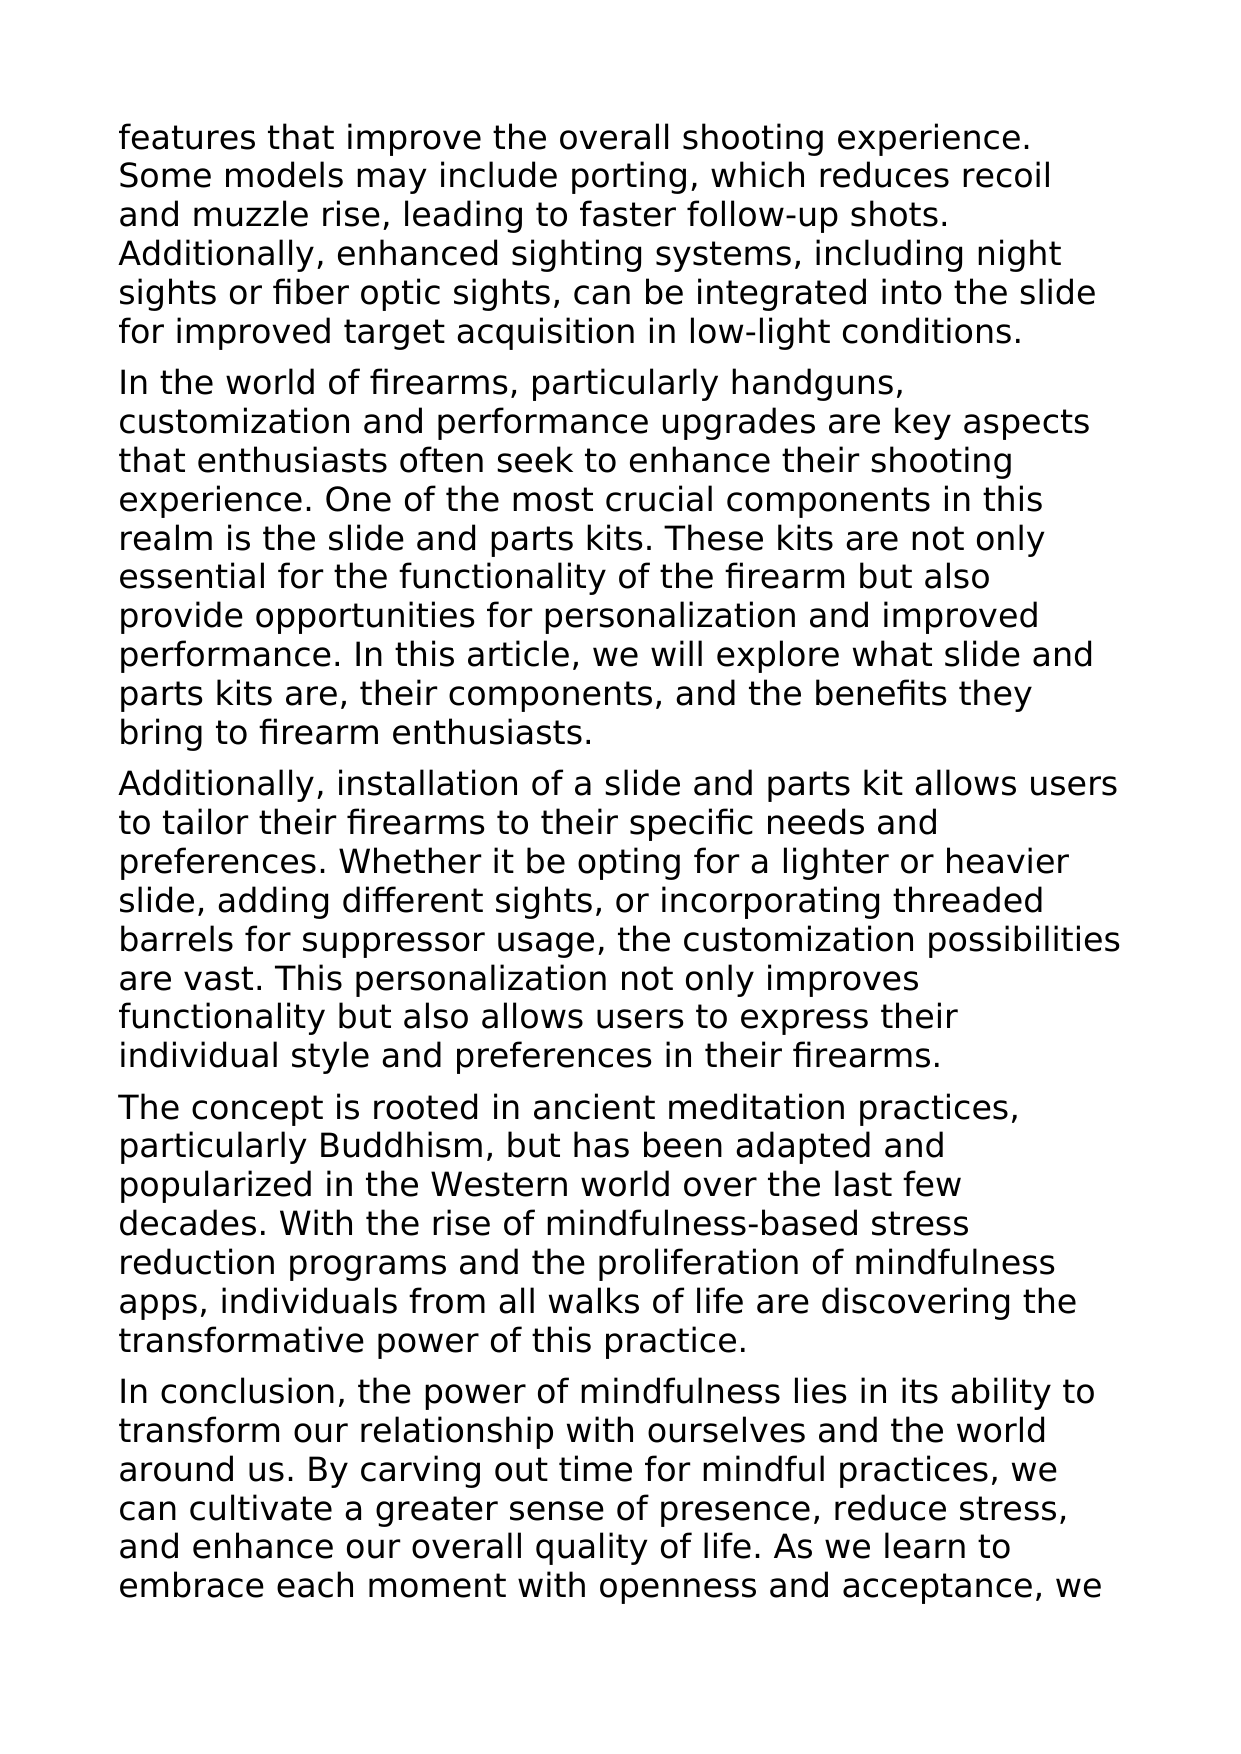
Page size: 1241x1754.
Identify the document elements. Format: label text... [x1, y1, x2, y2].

text The concept is rooted in ancient meditation practices, particularly Buddhism, but has been adapted and popularized in the Western world over the last few decades. With the rise of mindfulness-based stress reduction programs and the proliferation of mindfulness apps, individuals from all walks of life are discovering the transformative power of this practice. [118, 1088, 1122, 1360]
text In conclusion, the power of mindfulness lies in its ability to transform our relationship with ourselves and the world around us. By carving out time for mindful practices, we can cultivate a greater sense of presence, reduce stress, and enhance our overall quality of life. As we learn to embrace each moment with openness and acceptance, we [118, 1373, 1122, 1606]
text In the world of firearms, particularly handguns, customization and performance upgrades are key aspects that enthusiasts often seek to enhance their shooting experience. One of the most crucial components in this realm is the slide and parts kits. These kits are not only essential for the functionality of the firearm but also provide opportunities for personalization and improved performance. In this article, we will explore what slide and parts kits are, their components, and the benefits they bring to firearm enthusiasts. [118, 364, 1122, 752]
text Additionally, installation of a slide and parts kit allows users to tailor their firearms to their specific needs and preferences. Whether it be opting for a lighter or heavier slide, adding different sights, or incorporating threaded barrels for suppressor usage, the customization possibilities are vast. This personalization not only improves functionality but also allows users to express their individual style and preferences in their firearms. [118, 765, 1122, 1076]
text features that improve the overall shooting experience. Some models may include porting, which reduces recoil and muzzle rise, leading to faster follow-up shots. Additionally, enhanced sighting systems, including night sights or fiber optic sights, can be integrated into the slide for improved target acquisition in low-light conditions. [118, 118, 1122, 351]
